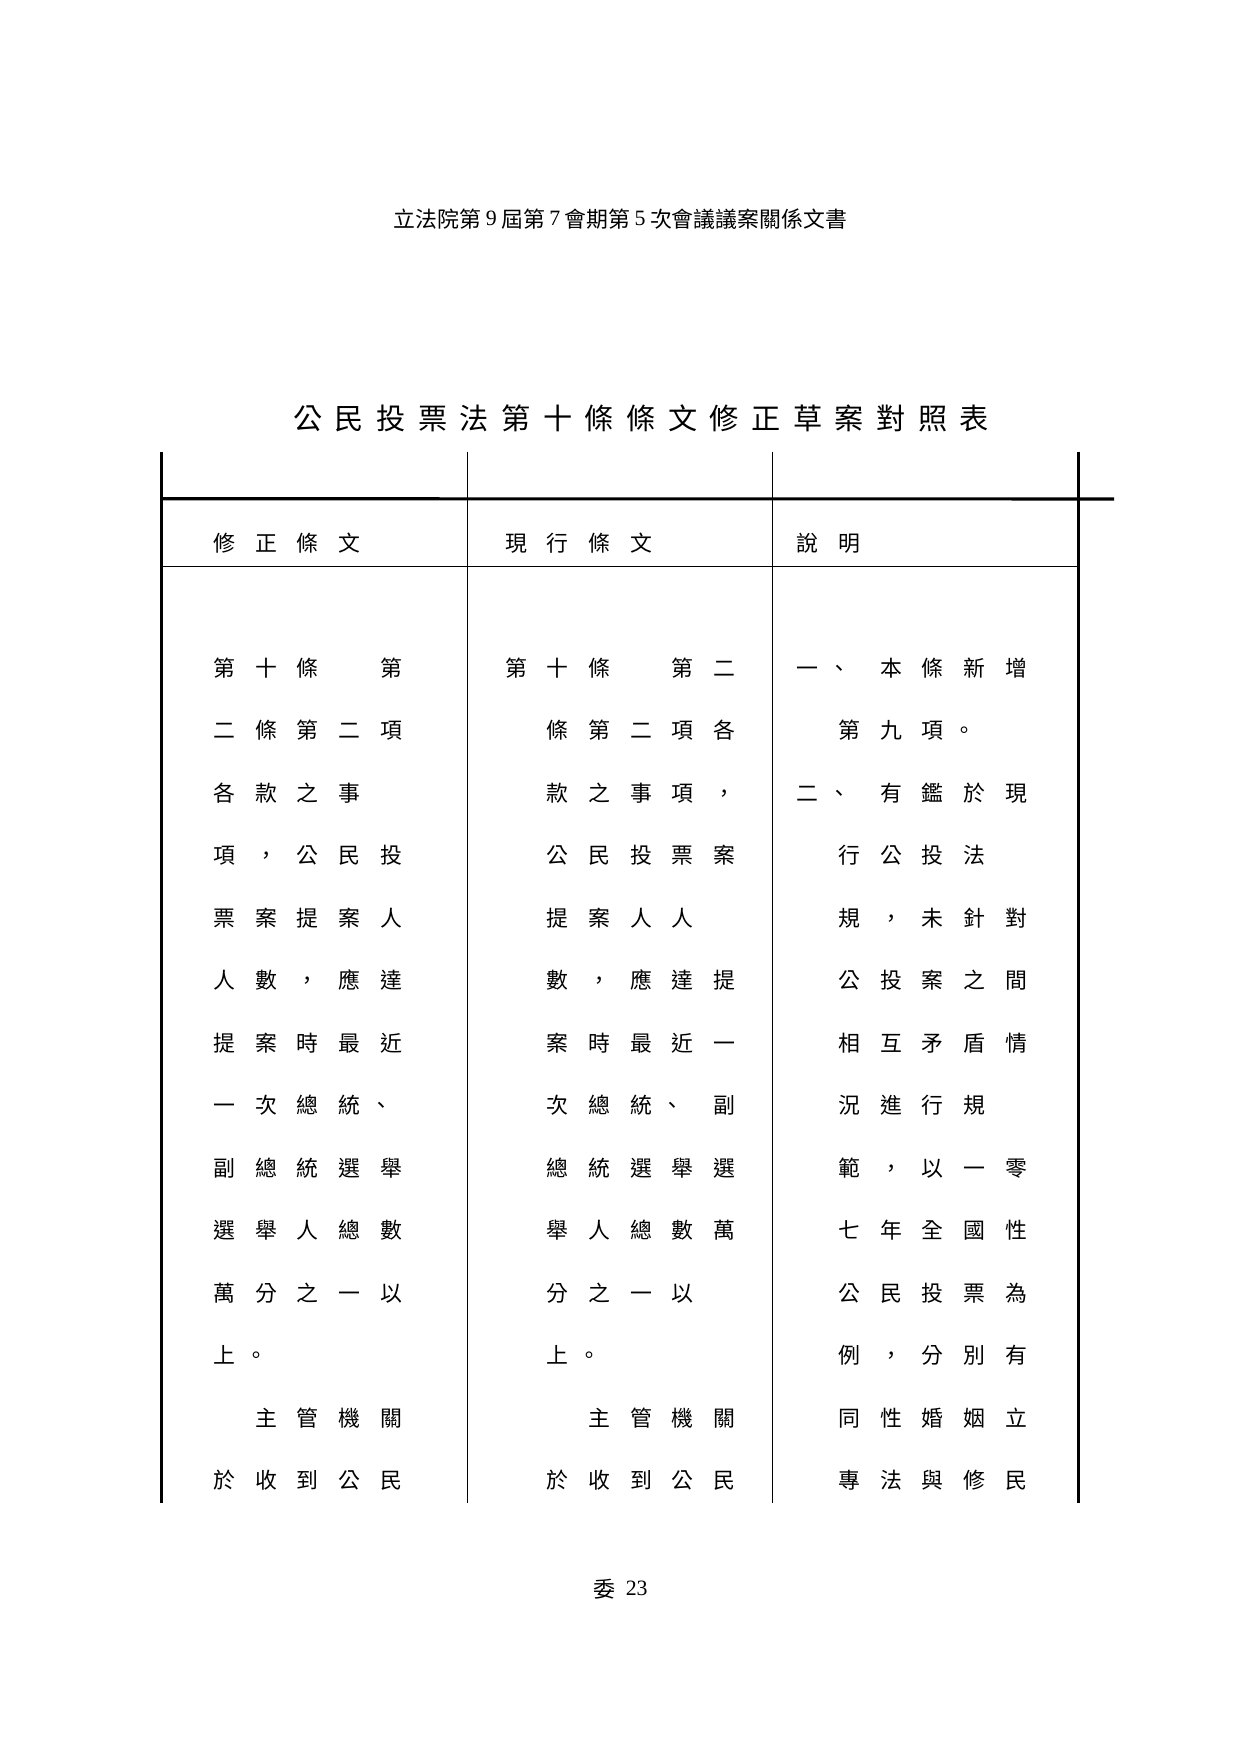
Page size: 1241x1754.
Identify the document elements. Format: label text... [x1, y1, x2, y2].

table_cell 第十條 第二條第二項各款之事項，公民投票案提案人人數，應達提案時最近一次總統、副總統選舉選舉人總數萬分之一以上。 主管機關於收到公民投票提案或補正之提案後，應於三十日內完成審核。經審核有下列情事之一者，應敘明理由，通知提案人之領銜人於三十日內補正，並以一次為限，逾期未補正或經補正仍不符規定者予以駁回： 一、提案非第二條規定之全國性公民投票適用事項。 二、提案不合前條規定。 三、提案有第三十二條規定之情事。 四、提案內容不能瞭解其提案真意。 五、提案人數不足本條第一項規定。 主管機關依前項第一款、第三款、第四款及前條第六項規定命補正者，應先舉行聽證會，釐清相關爭點並協助提案人進行必要之補正。前項三十日內補正之期間，自聽證會結束日起算。 公民投票案經主管機關認定合於規定者，應函請戶政機關於十五日內查對提案人。 戶政機關應依據戶籍登記資料查對提案人名冊，有下列情事之一者，應予刪除： 一、提案人不合第八條第一項規定資格。 二、提案人姓名、國民身分證統一編號或戶籍地址書寫錯誤或不明。 三、提案人名冊未經提案人簽名或蓋章。 四、提案人提案，有偽造情事。 提案人名冊經查對後，其提案人數不足本條第一項規定時，主管機關應通知提案人之領銜人於三十日內補提，補提後仍不足規定人數或逾期不補提者，該提案應予駁回。 提案合於本法規定者，主管機關應依該提案性質分別函請相關立法機關及行政機關於收受該函文後三十日內提出意見書；逾期未提出者，視為放棄。意見書以二千字為限，超過字數者，其超過部分，不予公告及刊登公報。 前項提案經審核完成符合規定者，主管機關應通知提案人之領銜人於十日內向主管機關領取連署人名冊格式或電子連署系統認證碼，徵求連署；逾期未領取者，視為放棄連署。 [468, 567, 772, 1503]
table_cell [468, 452, 772, 497]
table_cell [163, 452, 467, 497]
table_cell 一、本條新增第九項。 二、有鑑於現行公投法規，未針對公投案之間相互矛盾情況進行規範，以一零七年全國性公民投票為例，分別有同性婚姻立專法與修民法之公投案，其適用對象相同，而主張卻矛盾不相容，一旦同時通過，將對政府未來之施政或立法造成無所適從之窘境。根據本法第二十九條第一項，公投案通過條件之二，「有效同意票達投票權人總額四分之一以上」，倘若投票率高，雙方支持者互投反對票者少，不無可能發生兩案皆過之情況。 三、為避免上述情況發生，爰新增第九項，一旦有多案內容相斥，且皆未完成審核時，則以連署人數最多者為存續案，在其完成審核並經主管機關公告後，於投票日前，不得再提出與其內容、主張相斥之公投提案。 [773, 567, 1077, 1503]
table_cell 現行條文 [468, 501, 772, 566]
table_cell 說明 [773, 501, 1077, 566]
table_cell [773, 452, 1077, 497]
table_header 公民投票法第十條條文修正草案對照表 [162, 313, 1078, 452]
table_cell 修正條文 [163, 501, 467, 566]
table_cell 第十條 第二條第二項各款之事項，公民投票案提案人人數，應達提案時最近一次總統、副總統選舉選舉人總數萬分之一以上。 主管機關於收到公民投票提案或補正之提案後，應於三十日內完成審核。經審核有下列情事之一者，應敘明理由，通知提案人之領銜人於三十日內補正，並以一次為限，逾期未補正或經補正仍不符規定者予以駁回： 一、提案非第二條規定之全國性公民投票適用事項。 二、提案不合前條規定。 三、提案有第三十二條規定之情事。 四、提案內容不能瞭解其提案真意。 五、提案人數不足本條第一項規定。 主管機關依前項第一款、第三款、第四款及前條第六項規定命補正者，應先舉行聽證會，釐清相關爭點並協助提案人進行必要之補正。前項三十日內補正之期間，自聽證會結束日起算。 公民投票案經主管機關認定合於規定者，應函請戶政機關於十五日內查對提案人。 戶政機關應依據戶籍登記資料查對提案人名冊，有下列情事之一者，應予刪除： 一、提案人不合第八條第一項規定資格。 二、提案人姓名、國民身分證統一編號或戶籍地址書寫錯誤或不明。 三、提案人名冊未經提案人簽名或蓋章。 四、提案人提案，有偽造情事。 提案人名冊經查對後，其提案人數不足本條第一項規定時，主管機關應通知提案人之領銜人於三十日內補提，補提後仍不足規定人數或逾期不補提者，該提案應予駁回。 提案合於本法規定者，主管機關應依該提案性質分別函請相關立法機關及行政機關於收受該函文後三十日內提出意見書；逾期未提出者，視為放棄。意見書以二千字為限，超過字數者，其超過部分，不予公告及刊登公報。 前項提案經審核完成符合規定者，主管機關應通知提案人之領銜人於十日內向主管機關領取連署人名冊格式或電子連署系統認證碼，徵求連署；逾期未領取者，視為放棄連署。 針對同一事項之提案達兩案以上，其內容有相互牴觸無法並存者，若皆未完成審核程序，則以連署人數最高者為存續提案；當該案已完成審核程序與公告後，於投票日前不得再提出與該案內容相牴觸之提案。 [163, 567, 467, 1503]
